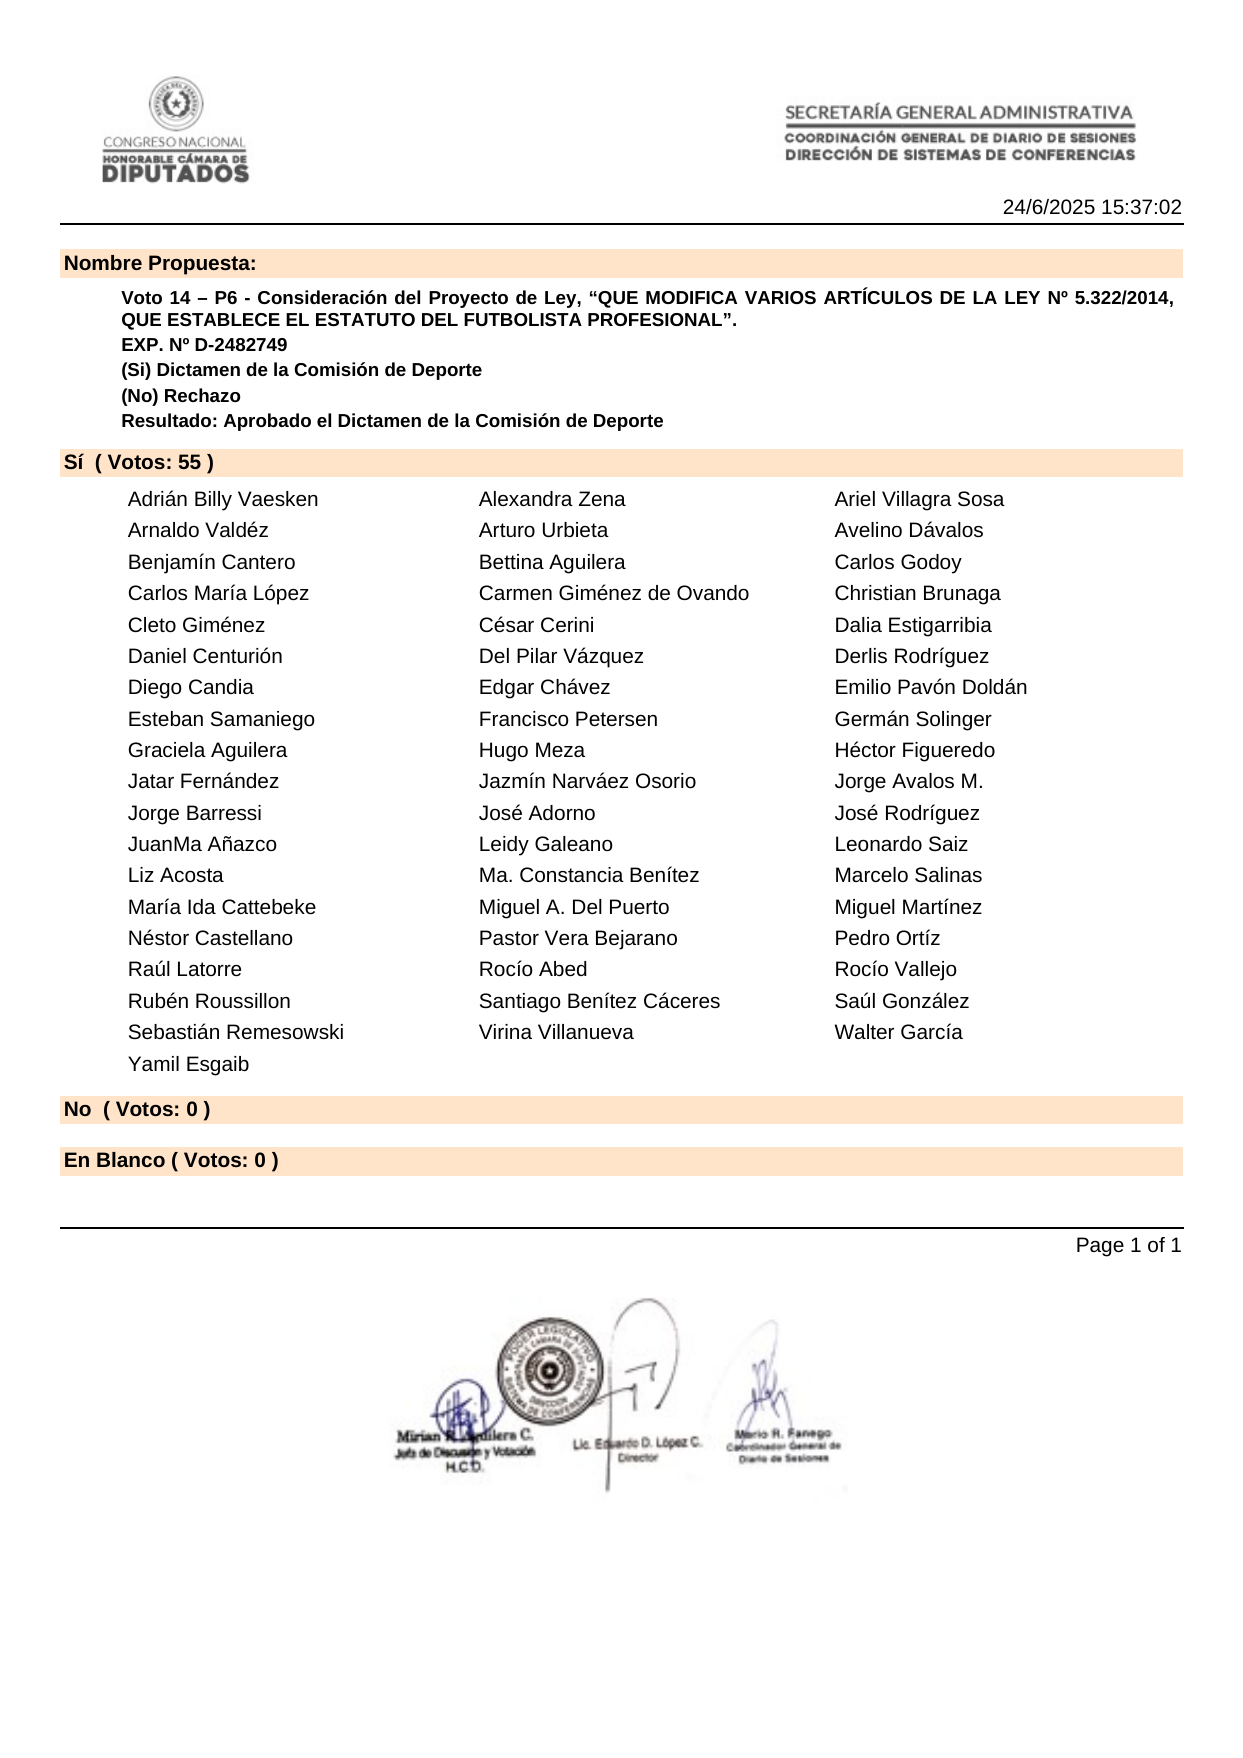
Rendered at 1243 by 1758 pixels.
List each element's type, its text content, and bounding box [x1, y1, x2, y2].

table_cell JuanMa Añazco [125, 831, 462, 859]
table_cell [815, 486, 831, 1096]
table_cell [1184, 449, 1189, 477]
table_cell [1168, 1199, 1183, 1227]
table_cell [60, 278, 1183, 283]
table_cell Rocío Vallejo [831, 956, 1168, 985]
table_cell [118, 432, 1178, 449]
table_cell Francisco Petersen [476, 705, 815, 734]
table_cell [1184, 1019, 1189, 1047]
table_cell Graciela Aguilera [125, 737, 462, 765]
table_cell Germán Solinger [831, 705, 1168, 734]
table_cell [1184, 549, 1189, 577]
table_cell Virina Villanueva [476, 1019, 815, 1047]
table_cell [476, 1048, 815, 1096]
table_cell Jazmín Narváez Osorio [476, 768, 815, 797]
table_cell Carlos María López [125, 580, 462, 608]
table_cell Dalia Estigarribia [831, 611, 1168, 640]
table_cell Voto 14 – P6 - Consideración del Proyecto de Ley, “QUE MODIFICA VARIOS ARTÍCULOS DE LA LEY Nº 5.322/2014, QUE ESTABLECE EL ESTATUTO DEL FUTBOLISTA PROFESIONAL”. EXP. Nº D-2482749 (Si) Dictamen de la Comisión de Deporte (No) Rechazo Resultado: Aprobado el Dictamen de la Comisión de Deporte [118, 284, 1178, 432]
table_cell Sebastián Remesowski [125, 1019, 462, 1047]
table_cell En Blanco ( Votos: 0 ) [60, 1147, 1183, 1176]
table_cell Hugo Meza [476, 737, 815, 765]
table_cell [831, 1048, 1168, 1096]
table_cell Jatar Fernández [125, 768, 462, 797]
table_cell [1184, 956, 1189, 985]
table_cell [462, 1199, 476, 1227]
table_cell [1184, 862, 1189, 891]
table_cell [476, 1199, 815, 1227]
table_cell [1184, 643, 1189, 671]
table_cell Jorge Avalos M. [831, 768, 1168, 797]
table_cell [831, 1199, 1168, 1227]
table_cell [1184, 1079, 1189, 1096]
table_cell [60, 477, 1183, 486]
table_cell Bettina Aguilera [476, 549, 815, 577]
table_cell Derlis Rodríguez [831, 643, 1168, 671]
table_cell Yamil Esgaib [125, 1050, 462, 1079]
table_header [1184, 189, 1189, 223]
table_cell Christian Brunaga [831, 580, 1168, 608]
table_cell [1184, 228, 1189, 249]
table_cell [1184, 925, 1189, 953]
table_cell [125, 1079, 462, 1096]
table_cell [1184, 517, 1189, 546]
table_cell Edgar Chávez [476, 674, 815, 702]
table_cell Héctor Figueredo [831, 737, 1168, 765]
table_cell Leidy Galeano [476, 831, 815, 859]
table_cell [60, 1176, 1183, 1198]
table_cell Raúl Latorre [125, 956, 462, 985]
table_cell [1184, 1096, 1189, 1124]
table_cell [1184, 580, 1189, 608]
table_cell Néstor Castellano [125, 925, 462, 953]
table_cell [1184, 737, 1189, 765]
table_cell Alexandra Zena [476, 486, 815, 514]
table_cell Arnaldo Valdéz [125, 517, 462, 546]
table_cell Diego Candia [125, 674, 462, 702]
table_cell [1184, 674, 1189, 702]
table_cell [60, 1199, 124, 1227]
table_cell Pastor Vera Bejarano [476, 925, 815, 953]
table_cell [60, 284, 118, 449]
table_cell [1184, 1050, 1189, 1079]
table_cell No ( Votos: 0 ) [60, 1096, 1183, 1124]
table_cell [462, 486, 476, 1096]
table_cell [1184, 1199, 1189, 1227]
table_cell Page 1 of 1 [827, 1231, 1183, 1266]
table_cell [1184, 1176, 1189, 1198]
table_cell Jorge Barressi [125, 799, 462, 828]
table_cell [1184, 1124, 1189, 1147]
table_cell [125, 1199, 462, 1227]
table_cell [1184, 611, 1189, 640]
table_cell [1184, 1231, 1189, 1266]
table_cell Ariel Villagra Sosa [831, 486, 1168, 514]
table_header [60, 189, 649, 223]
table_cell Cleto Giménez [125, 611, 462, 640]
table_cell [1184, 831, 1189, 859]
table_cell Rubén Roussillon [125, 988, 462, 1016]
table_cell Arturo Urbieta [476, 517, 815, 546]
table_cell Santiago Benítez Cáceres [476, 988, 815, 1016]
table_cell Leonardo Saiz [831, 831, 1168, 859]
table_cell [1184, 799, 1189, 828]
table_cell María Ida Cattebeke [125, 894, 462, 922]
table_cell [1184, 894, 1189, 922]
table_cell José Rodríguez [831, 799, 1168, 828]
table_cell César Cerini [476, 611, 815, 640]
table_cell Miguel A. Del Puerto [476, 894, 815, 922]
table_cell Esteban Samaniego [125, 705, 462, 734]
table_cell [60, 1124, 1183, 1147]
table_cell [1184, 477, 1189, 486]
table_cell Miguel Martínez [831, 894, 1168, 922]
table_cell [60, 228, 1183, 249]
table_cell Ma. Constancia Benítez [476, 862, 815, 891]
table_cell Benjamín Cantero [125, 549, 462, 577]
table_cell Del Pilar Vázquez [476, 643, 815, 671]
table_cell Daniel Centurión [125, 643, 462, 671]
table_cell Carmen Giménez de Ovando [476, 580, 815, 608]
table_cell Sí ( Votos: 55 ) [60, 449, 1183, 477]
table_cell [1178, 284, 1189, 449]
table_cell [1184, 768, 1189, 797]
table_cell Adrián Billy Vaesken [125, 486, 462, 514]
table_header 24/6/2025 15:37:02 [649, 189, 1183, 223]
table_cell Pedro Ortíz [831, 925, 1168, 953]
table_cell [60, 1231, 827, 1266]
table_cell [815, 1199, 831, 1227]
table_cell Nombre Propuesta: [60, 249, 1183, 278]
table_cell Walter García [831, 1019, 1168, 1047]
table_cell [1184, 249, 1189, 278]
table_cell [1184, 486, 1189, 514]
table_cell Emilio Pavón Doldán [831, 674, 1168, 702]
table_cell [1168, 486, 1183, 1096]
table_cell [60, 486, 124, 1096]
table_cell Saúl González [831, 988, 1168, 1016]
table_cell José Adorno [476, 799, 815, 828]
table_cell Marcelo Salinas [831, 862, 1168, 891]
table_cell Carlos Godoy [831, 549, 1168, 577]
table_cell [1184, 1147, 1189, 1176]
table_cell [1184, 705, 1189, 734]
table_cell Rocío Abed [476, 956, 815, 985]
table_cell Liz Acosta [125, 862, 462, 891]
table_cell [1184, 988, 1189, 1016]
table_cell Avelino Dávalos [831, 517, 1168, 546]
